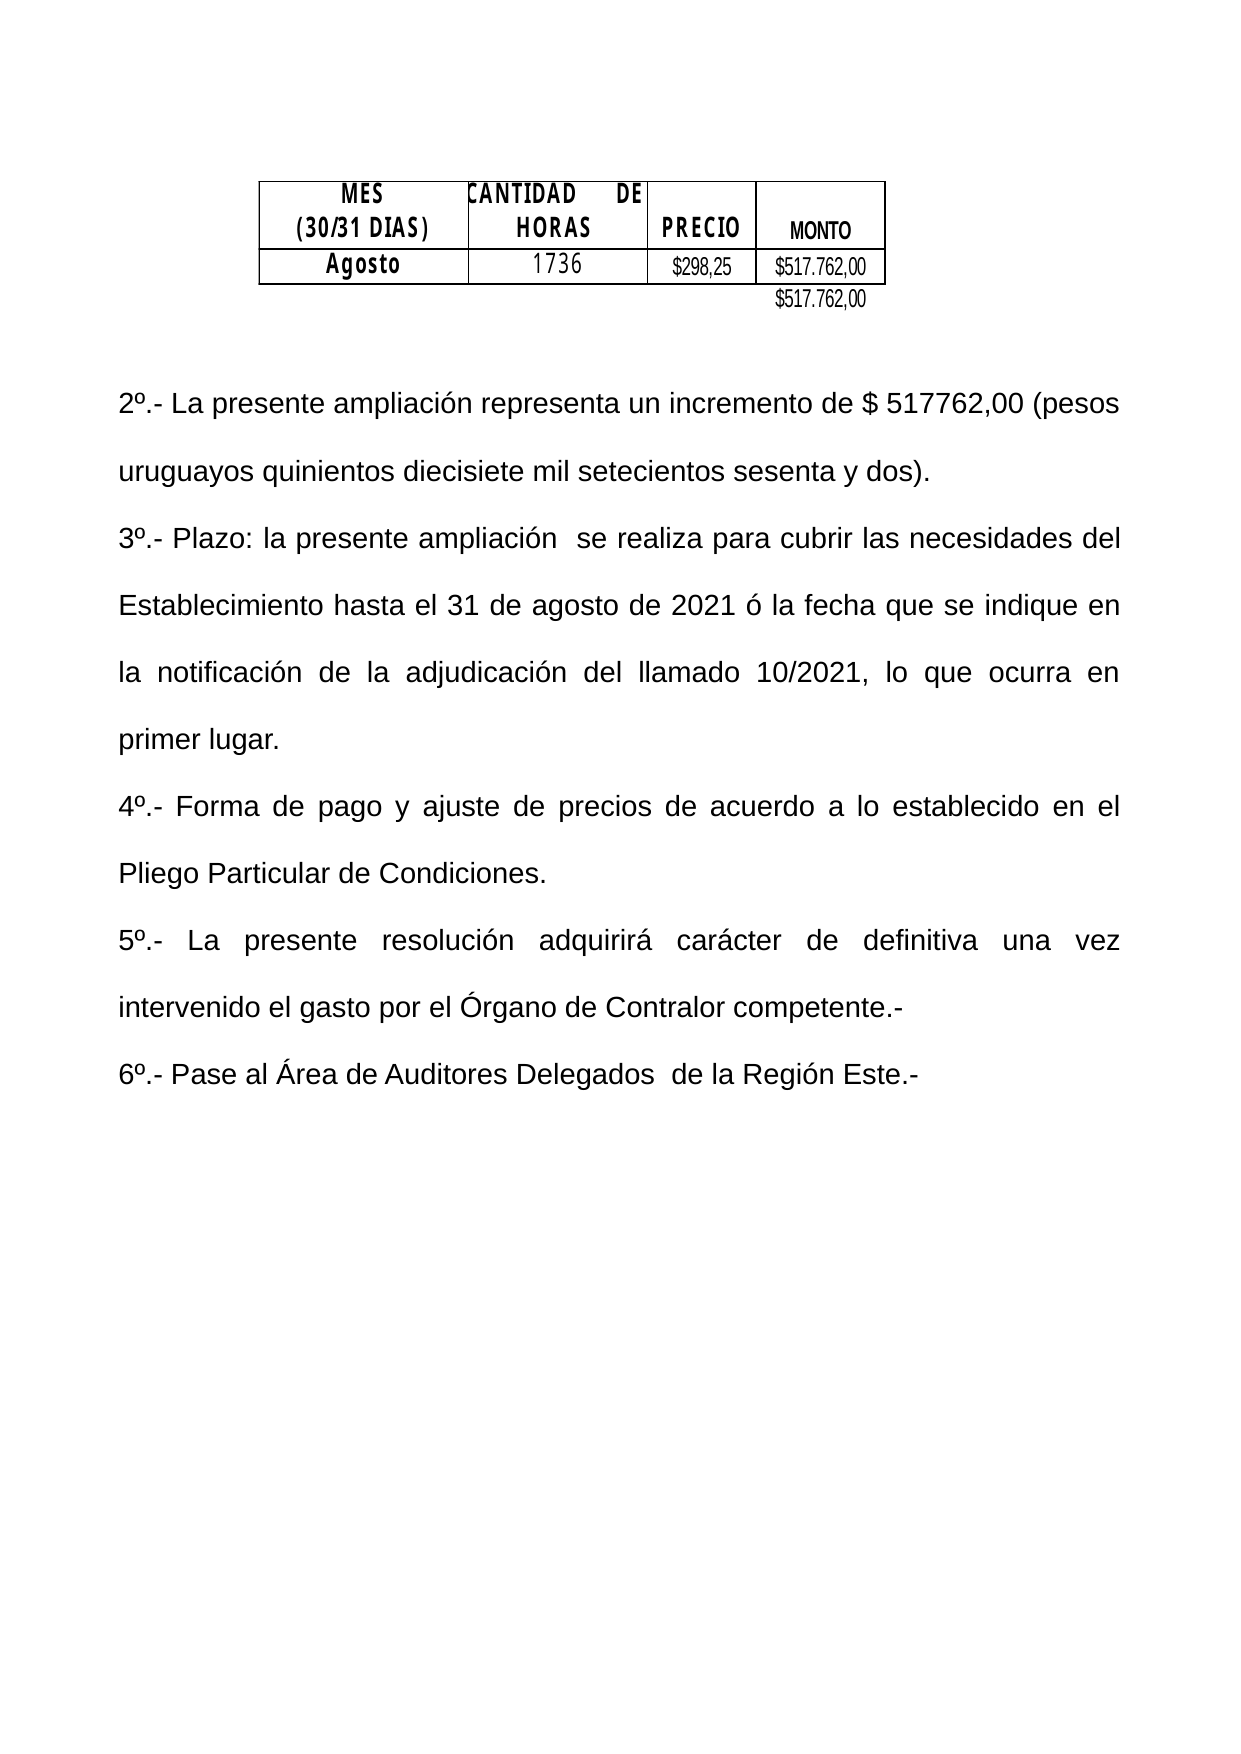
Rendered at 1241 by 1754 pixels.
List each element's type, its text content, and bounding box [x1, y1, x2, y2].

text 6º.- Pase al Área de Auditores Delegados de la Región Este.- [118, 1057, 1122, 1091]
text 4º.- Forma de pago y ajuste de precios de acuerdo a lo establecido en el Pliego Particular de Condiciones. [118, 789, 1122, 889]
text 3º.- Plazo: la presente ampliación se realiza para cubrir las necesidades del Establecimiento hasta el 31 de agosto de 2021 ó la fecha que se indique en la notificación de la adjudicación del llamado 10/2021, lo que ocurra en primer lugar. [118, 521, 1122, 755]
text 2º.- La presente ampliación representa un incremento de $ 517762,00 (pesos uruguayos quinientos diecisiete mil setecientos sesenta y dos). [118, 386, 1122, 487]
text 5º.- La presente resolución adquirirá carácter de definitiva una vez intervenido el gasto por el Órgano de Contralor competente.- [118, 923, 1122, 1024]
